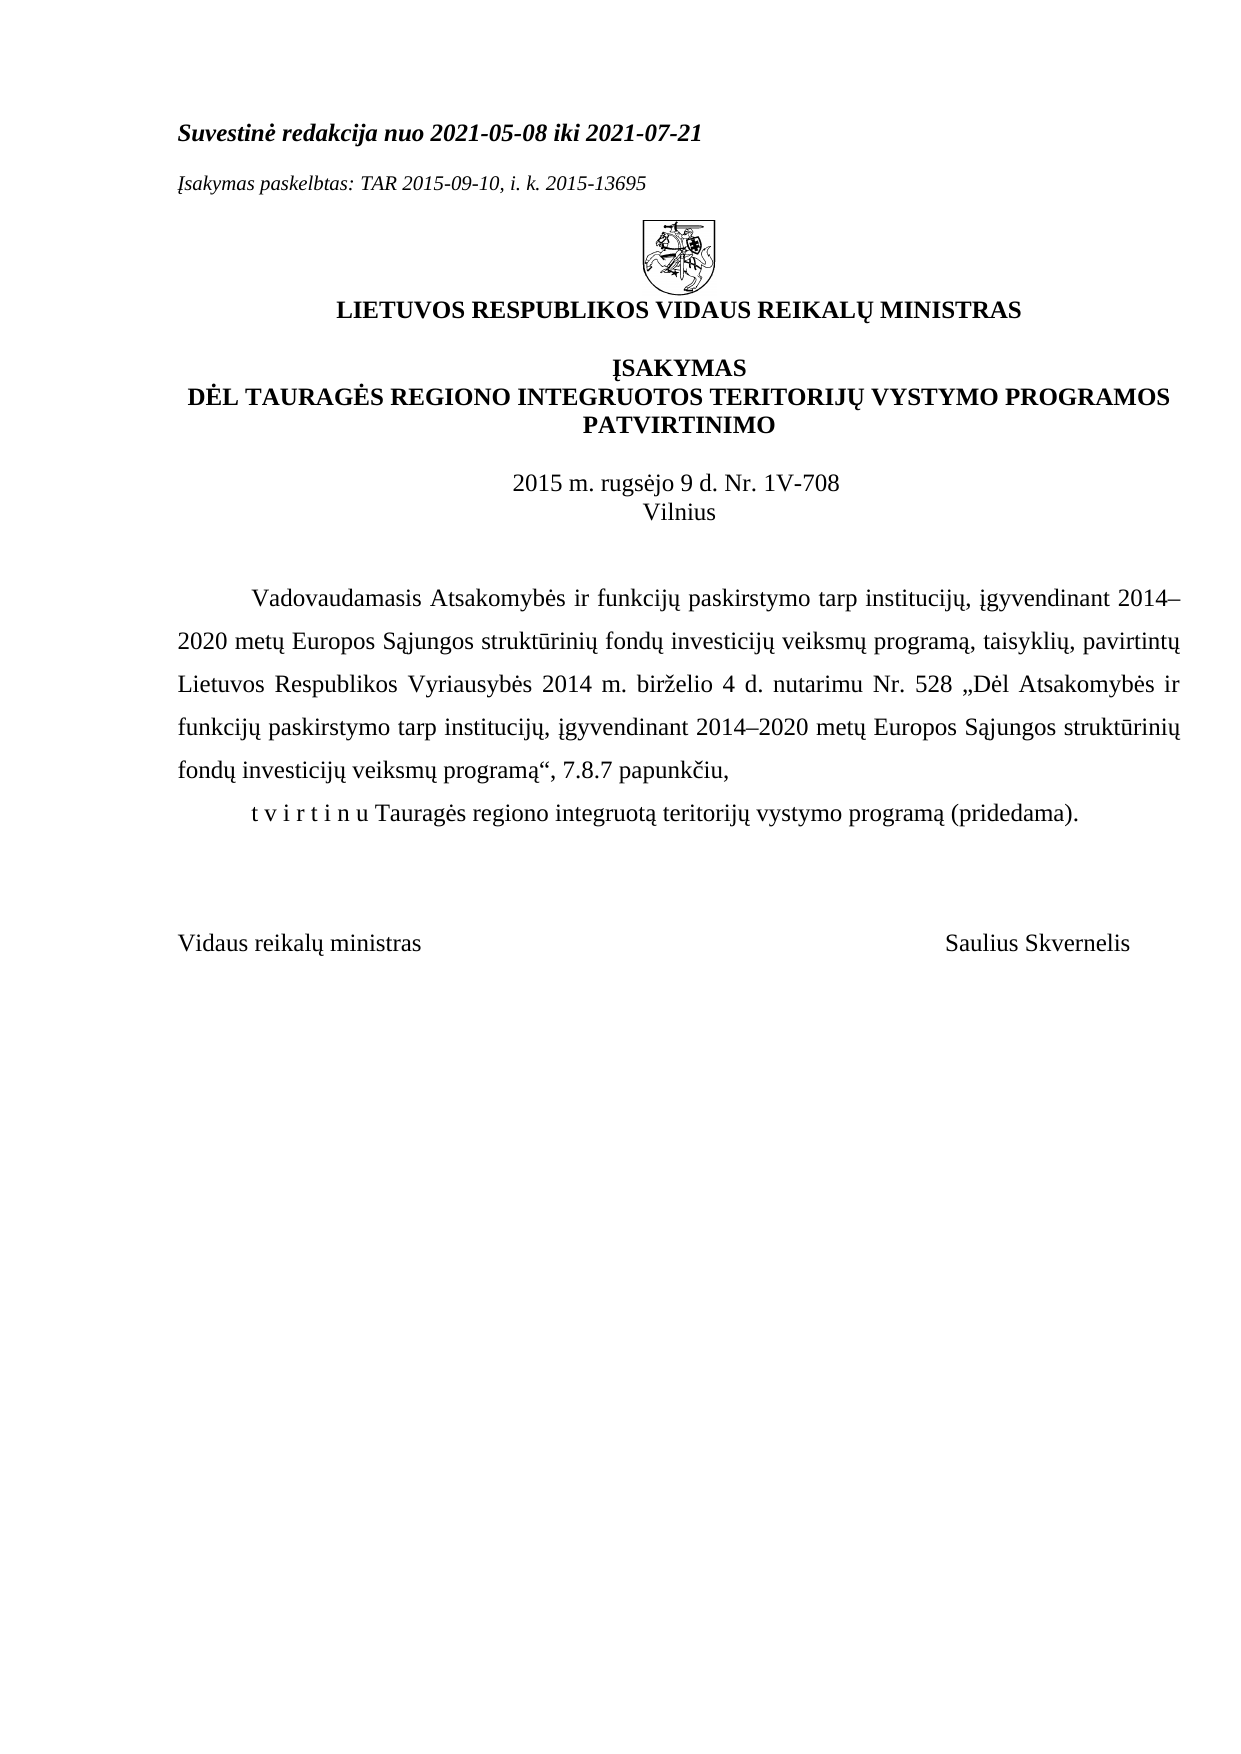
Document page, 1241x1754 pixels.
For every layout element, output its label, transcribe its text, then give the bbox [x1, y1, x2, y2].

text LIETUVOS RESPUBLIKOS VIDAUS REIKALŲ MINISTRAS [177, 295, 1181, 324]
text Vadovaudamasis Atsakomybės ir funkcijų paskirstymo tarp institucijų, įgyvendinant 2014–2020 metų Europos Sąjungos struktūrinių fondų investicijų veiksmų programą, taisyklių, pavirtintų Lietuvos Respublikos Vyriausybės 2014 m. birželio 4 d. nutarimu Nr. 528 „Dėl Atsakomybės ir funkcijų paskirstymo tarp institucijų, įgyvendinant 2014–2020 metų Europos Sąjungos struktūrinių fondų investicijų veiksmų programą“, 7.8.7 papunkčiu, [177, 583, 1181, 784]
text Vidaus reikalų ministras Saulius Skvernelis [177, 928, 1181, 957]
text 2015 m. rugsėjo 9 d. Nr. 1V-708 [177, 468, 1181, 497]
text Suvestinė redakcija nuo 2021-05-08 iki 2021-07-21 [177, 118, 1181, 147]
text Įsakymas paskelbtas: TAR 2015-09-10, i. k. 2015-13695 [177, 171, 1181, 195]
text Vilnius [177, 497, 1181, 525]
text DĖL TAURAGĖS REGIONO INTEGRUOTOS TERITORIJŲ VYSTYMO PROGRAMOS PATVIRTINIMO [177, 382, 1181, 439]
text t v i r t i n u Tauragės regiono integruotą teritorijų vystymo programą (pridedama). [177, 798, 1181, 827]
text ĮSAKYMAS [177, 353, 1181, 382]
